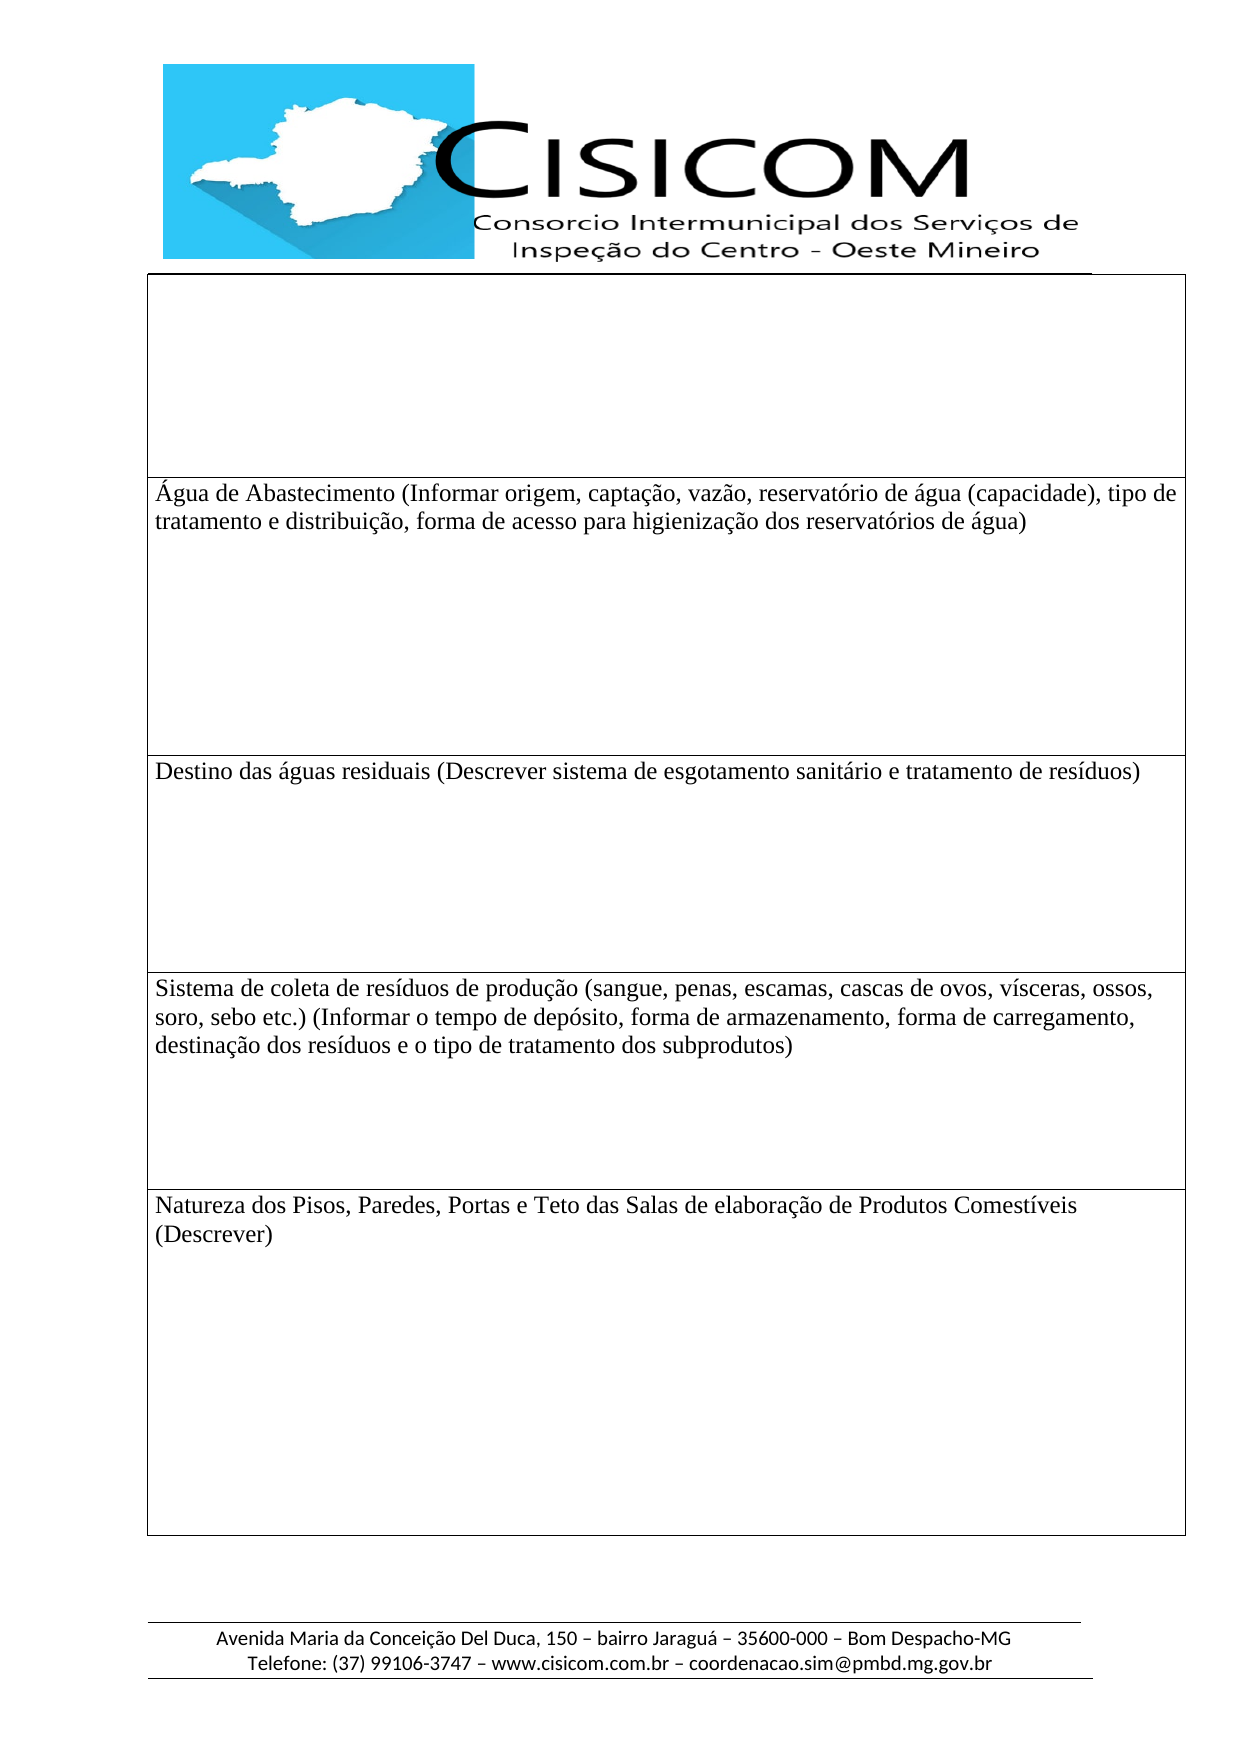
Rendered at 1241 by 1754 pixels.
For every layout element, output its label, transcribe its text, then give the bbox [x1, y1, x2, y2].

table_cell Sistema de coleta de resíduos de produção (sangue, penas, escamas, cascas de ovos, vísceras, ossos, soro, sebo etc.) (Informar o tempo de depósito, forma de armazenamento, forma de carregamento, destinação dos resíduos e o tipo de tratamento dos subprodutos) [148, 973, 1185, 1189]
table_cell [148, 275, 1185, 477]
table_cell Destino das águas residuais (Descrever sistema de esgotamento sanitário e tratamento de resíduos) [148, 756, 1185, 972]
picture [161, 63, 1089, 269]
table_cell Natureza dos Pisos, Paredes, Portas e Teto das Salas de elaboração de Produtos Comestíveis (Descrever) [148, 1190, 1185, 1535]
table_cell Água de Abastecimento (Informar origem, captação, vazão, reservatório de água (capacidade), tipo de tratamento e distribuição, forma de acesso para higienização dos reservatórios de água) [148, 478, 1185, 755]
